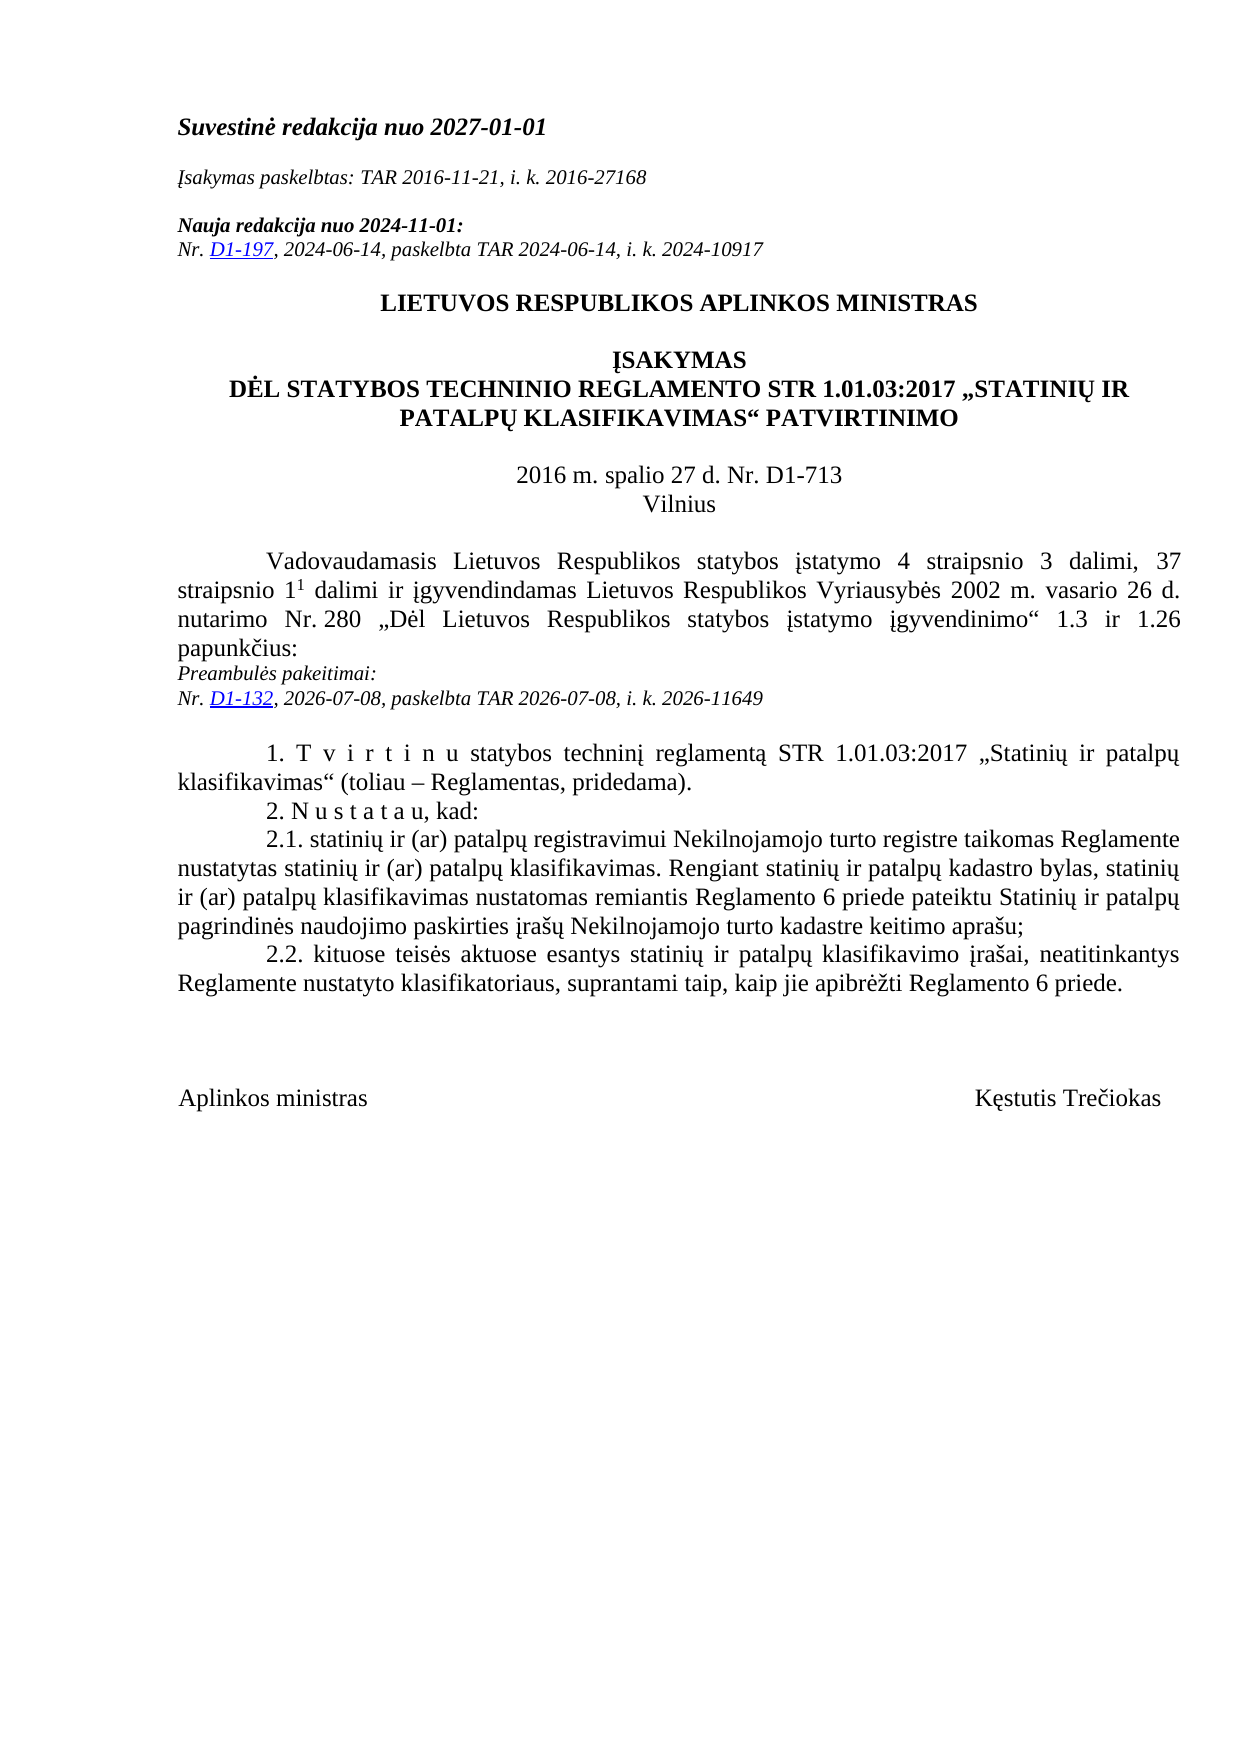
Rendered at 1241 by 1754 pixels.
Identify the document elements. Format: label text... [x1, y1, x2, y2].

text Vadovaudamasis Lietuvos Respublikos statybos įstatymo 4 straipsnio 3 dalimi, 37 straipsnio 11 dalimi ir įgyvendindamas Lietuvos Respublikos Vyriausybės 2002 m. vasario 26 d. nutarimo Nr. 280 „Dėl Lietuvos Respublikos statybos įstatymo įgyvendinimo“ 1.3 ir 1.26 papunkčius: [177, 546, 1181, 661]
text 2016 m. spalio 27 d. Nr. D1-713 [177, 460, 1181, 489]
text 2.2. kituose teisės aktuose esantys statinių ir patalpų klasifikavimo įrašai, neatitinkantys Reglamente nustatyto klasifikatoriaus, suprantami taip, kaip jie apibrėžti Reglamento 6 priede. [177, 939, 1181, 997]
text Vilnius [177, 489, 1181, 518]
text 1. T v i r t i n u statybos techninį reglamentą STR 1.01.03:2017 „Statinių ir patalpų klasifikavimas“ (toliau – Reglamentas, pridedama). [177, 738, 1181, 796]
text ĮSAKYMAS [177, 345, 1181, 374]
text 2.1. statinių ir (ar) patalpų registravimui Nekilnojamojo turto registre taikomas Reglamente nustatytas statinių ir (ar) patalpų klasifikavimas. Rengiant statinių ir patalpų kadastro bylas, statinių ir (ar) patalpų klasifikavimas nustatomas remiantis Reglamento 6 priede pateiktu Statinių ir patalpų pagrindinės naudojimo paskirties įrašų Nekilnojamojo turto kadastre keitimo aprašu; [177, 824, 1181, 939]
text Preambulės pakeitimai: [177, 661, 1181, 685]
text LIETUVOS RESPUBLIKOS APLINKOS MINISTRAS [177, 288, 1181, 316]
text Nauja redakcija nuo 2024-11-01: [177, 213, 1181, 237]
text Įsakymas paskelbtas: TAR 2016-11-21, i. k. 2016-27168 [177, 165, 1181, 189]
text 2. N u s t a t a u, kad: [177, 796, 1181, 824]
text Suvestinė redakcija nuo 2027-01-01 [177, 112, 1181, 141]
text Aplinkos ministras Kęstutis Trečiokas [178, 1083, 1178, 1112]
text Nr. D1-132, 2026-07-08, paskelbta TAR 2026-07-08, i. k. 2026-11649 [177, 685, 1181, 709]
text Nr. D1-197, 2024-06-14, paskelbta TAR 2024-06-14, i. k. 2024-10917 [177, 237, 1181, 261]
text DĖL STATYBOS TECHNINIO REGLAMENTO STR 1.01.03:2017 „STATINIŲ IR PATALPŲ KLASIFIKAVIMAS“ PATVIRTINIMO [177, 374, 1181, 431]
